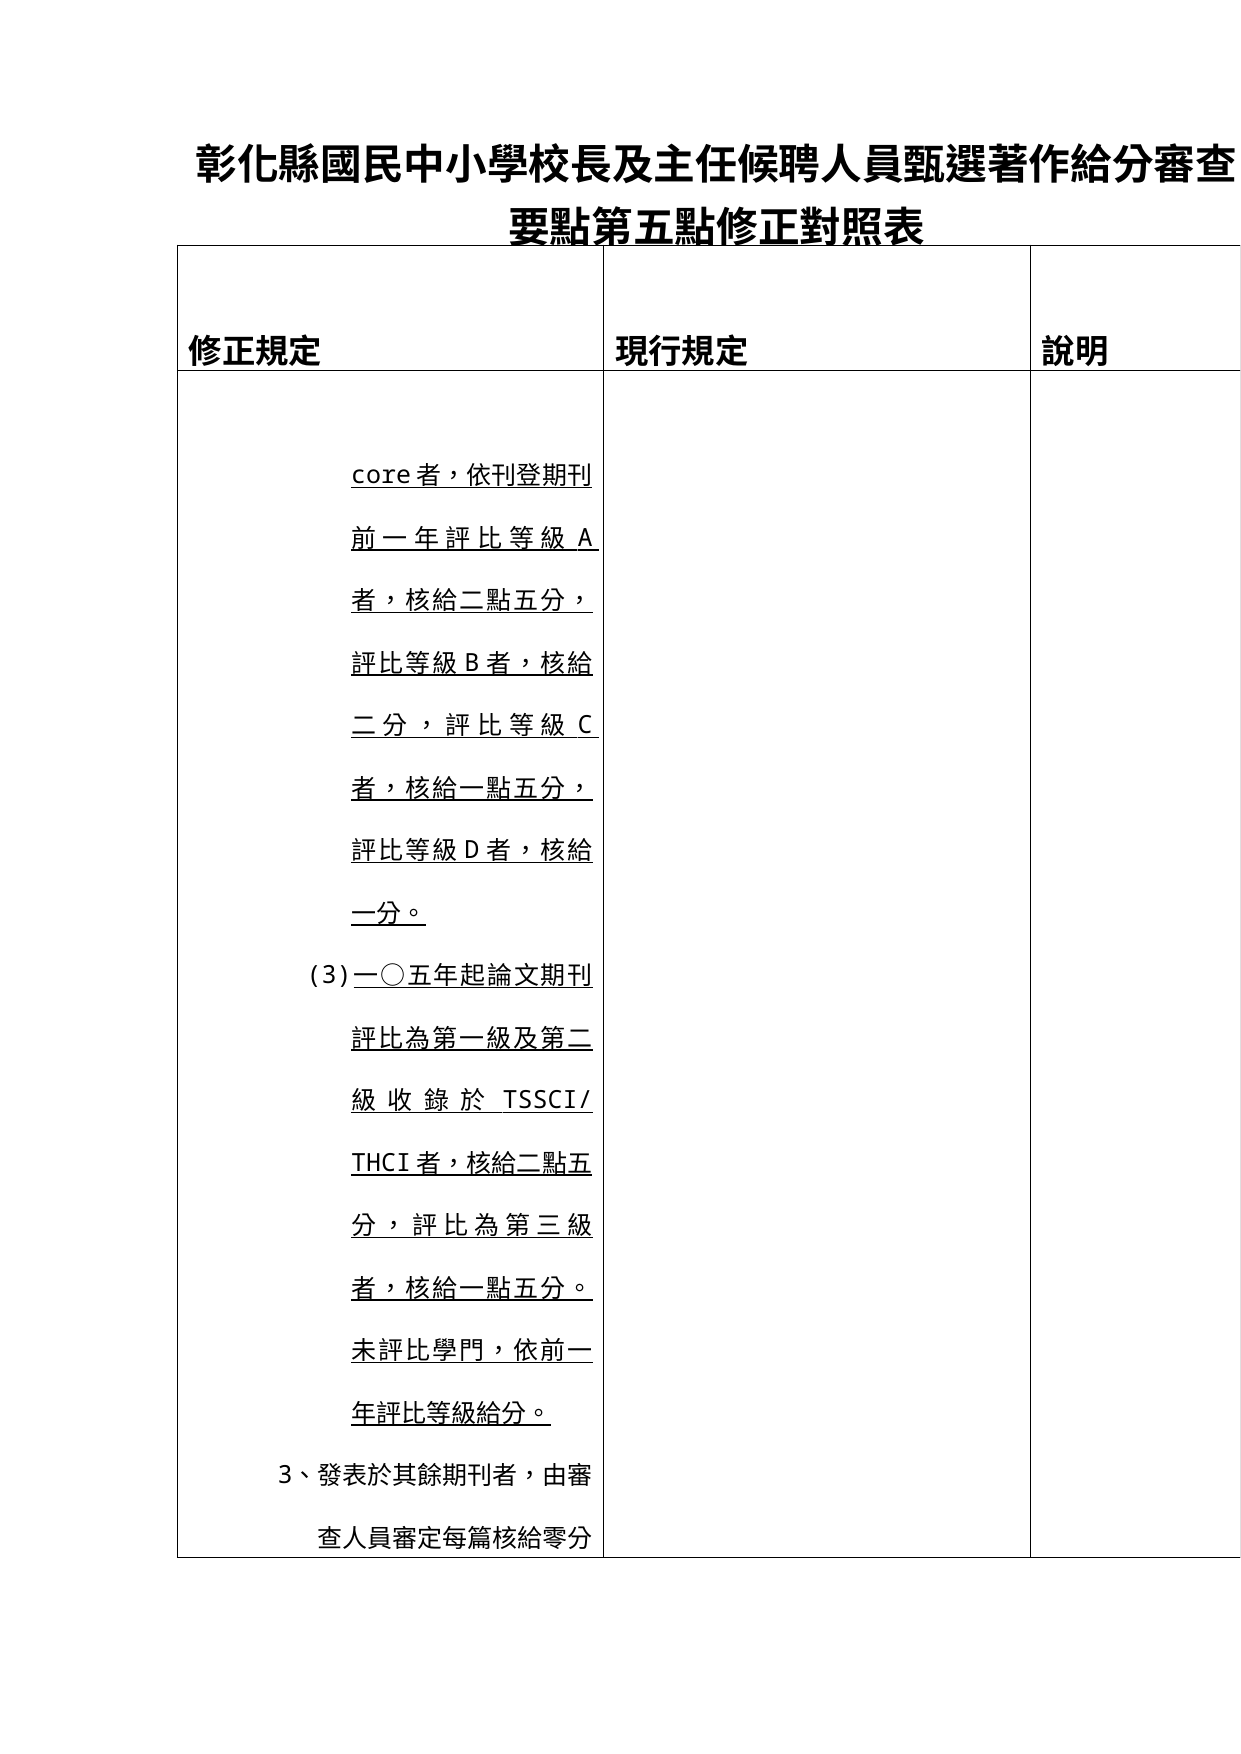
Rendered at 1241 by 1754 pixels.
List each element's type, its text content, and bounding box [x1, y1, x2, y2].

table_cell 參考科技部期刊評比等級修正給分標準。 [1031, 371, 1240, 1557]
table_cell 修正規定 [178, 246, 603, 369]
table_cell 說明 [1031, 246, 1240, 369]
table_cell 現行規定 [604, 246, 1030, 369]
table_cell [604, 371, 1030, 1557]
table_cell core者，依刊登期刊前一年評比等級A者，核給二點五分，評比等級B者，核給二分，評比等級C者，核給一點五分，評比等級D者，核給一分。 (3)一○五年起論文期刊評比為第一級及第二級收錄於TSSCI/THCI者，核給二點五分，評比為第三級者，核給一點五分。未評比學門，依前一年評比等級給分。 3、發表於其餘期刊者，由審查人員審定每篇核給零分 [178, 371, 603, 1557]
table_header 彰化縣國民中小學校長及主任候聘人員甄選著作給分審查要點第五點修正對照表 [177, 120, 1240, 244]
